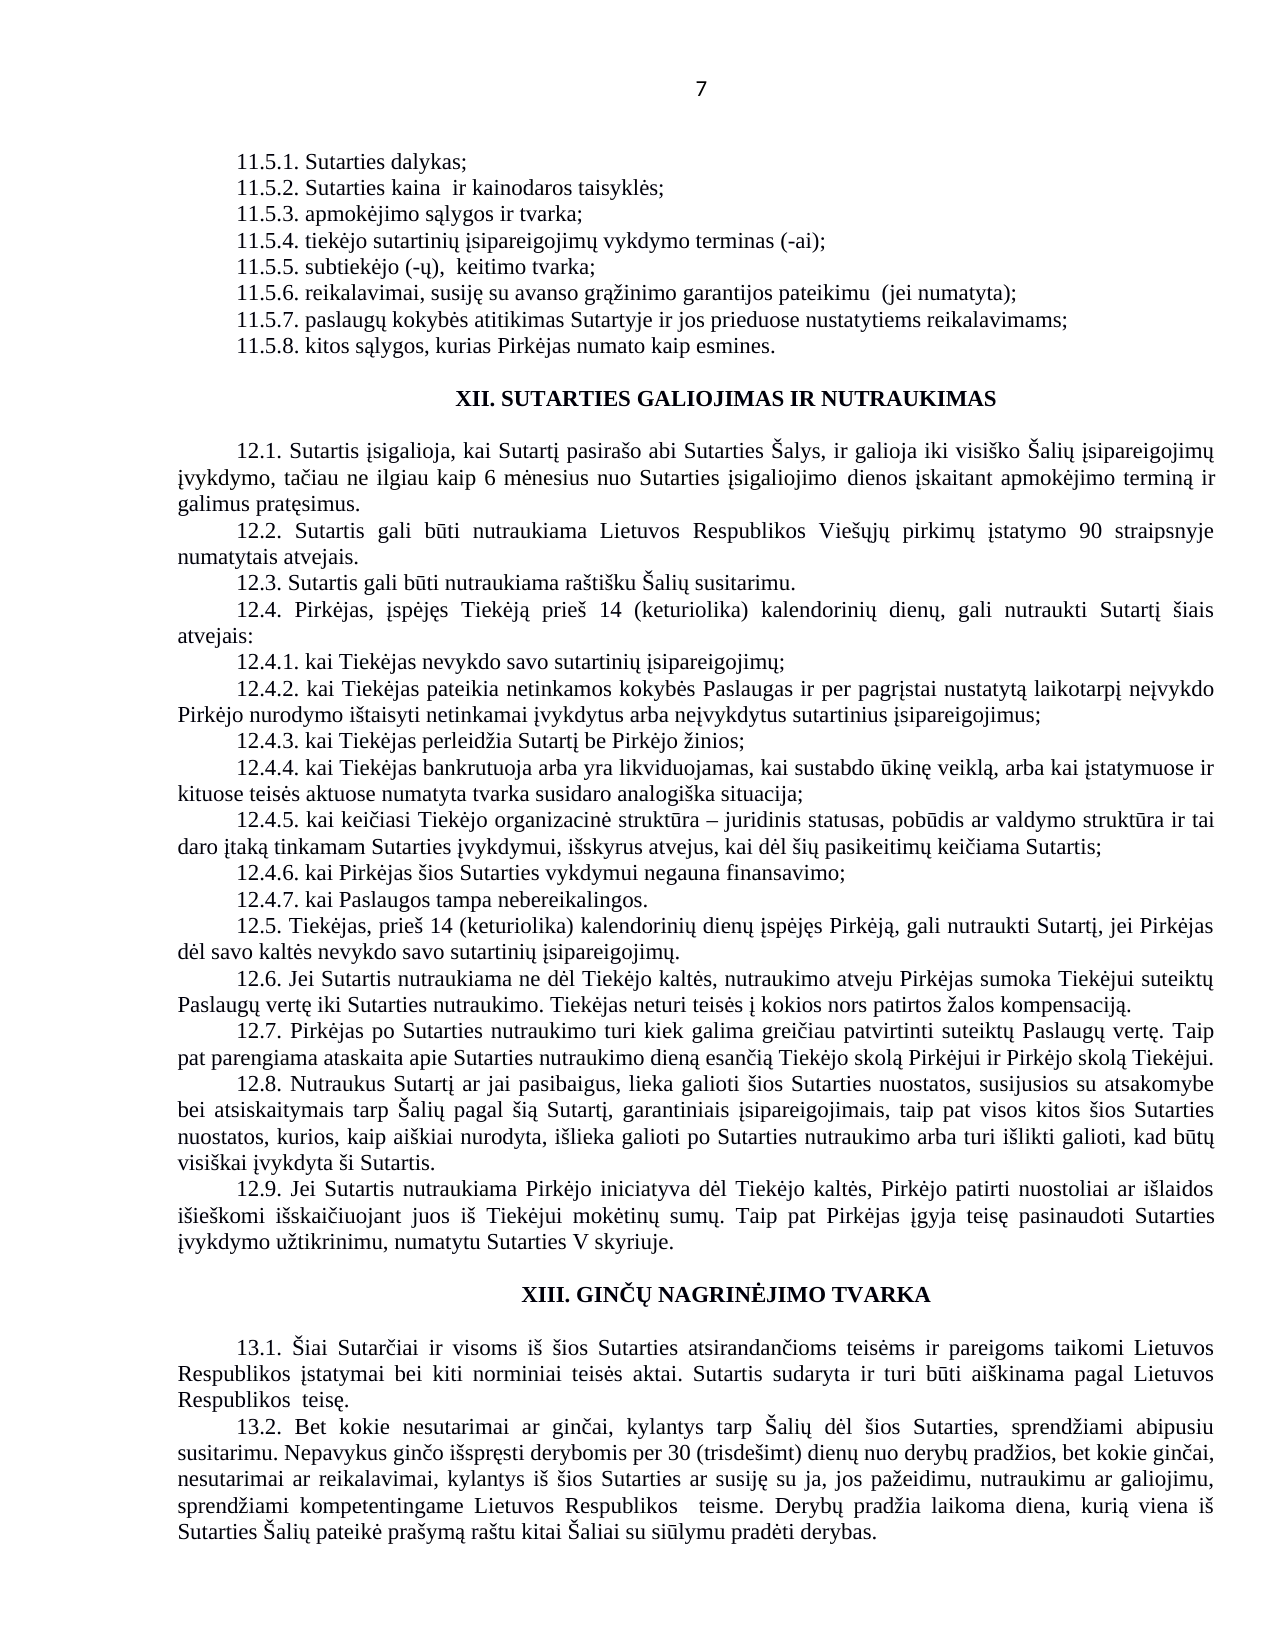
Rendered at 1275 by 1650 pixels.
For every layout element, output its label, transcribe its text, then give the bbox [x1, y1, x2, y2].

text 12.4.7. kai Paslaugos tampa nebereikalingos. [177, 886, 1216, 912]
text 12.4. Pirkėjas, įspėjęs Tiekėją prieš 14 (keturiolika) kalendorinių dienų, gali nutraukti Sutartį šiais atvejais: [177, 596, 1216, 648]
text 11.5.7. paslaugų kokybės atitikimas Sutartyje ir jos prieduose nustatytiems reikalavimams; [177, 306, 1216, 332]
text 12.4.5. kai keičiasi Tiekėjo organizacinė struktūra – juridinis statusas, pobūdis ar valdymo struktūra ir tai daro įtaką tinkamam Sutarties įvykdymui, išskyrus atvejus, kai dėl šių pasikeitimų keičiama Sutartis; [177, 807, 1216, 859]
text 12.2. Sutartis gali būti nutraukiama Lietuvos Respublikos Viešųjų pirkimų įstatymo 90 straipsnyje numatytais atvejais. [177, 517, 1216, 569]
text 11.5.2. Sutarties kaina ir kainodaros taisyklės; [177, 174, 1216, 200]
text 12.1. Sutartis įsigalioja, kai Sutartį pasirašo abi Sutarties Šalys, ir galioja iki visiško Šalių įsipareigojimų įvykdymo, tačiau ne ilgiau kaip 6 mėnesius nuo Sutarties įsigaliojimo dienos įskaitant apmokėjimo terminą ir galimus pratęsimus. [177, 438, 1216, 517]
text 11.5.6. reikalavimai, susiję su avanso grąžinimo garantijos pateikimu (jei numatyta); [177, 279, 1216, 306]
text 13.2. Bet kokie nesutarimai ar ginčai, kylantys tarp Šalių dėl šios Sutarties, sprendžiami abipusiu susitarimu. Nepavykus ginčo išspręsti derybomis per 30 (trisdešimt) dienų nuo derybų pradžios, bet kokie ginčai, nesutarimai ar reikalavimai, kylantys iš šios Sutarties ar susiję su ja, jos pažeidimu, nutraukimu ar galiojimu, sprendžiami kompetentingame Lietuvos Respublikos teisme. Derybų pradžia laikoma diena, kurią viena iš Sutarties Šalių pateikė prašymą raštu kitai Šaliai su siūlymu pradėti derybas. [177, 1413, 1216, 1544]
text 12.4.1. kai Tiekėjas nevykdo savo sutartinių įsipareigojimų; [177, 648, 1216, 675]
text 12.4.2. kai Tiekėjas pateikia netinkamos kokybės Paslaugas ir per pagrįstai nustatytą laikotarpį neįvykdo Pirkėjo nurodymo ištaisyti netinkamai įvykdytus arba neįvykdytus sutartinius įsipareigojimus; [177, 675, 1216, 727]
text 12.4.4. kai Tiekėjas bankrutuoja arba yra likviduojamas, kai sustabdo ūkinę veiklą, arba kai įstatymuose ir kituose teisės aktuose numatyta tvarka susidaro analogiška situacija; [177, 754, 1216, 807]
text 11.5.1. Sutarties dalykas; [177, 148, 1216, 174]
text XIII. GINČŲ NAGRINĖJIMO TVARKA [177, 1281, 1216, 1307]
text 12.4.6. kai Pirkėjas šios Sutarties vykdymui negauna finansavimo; [177, 859, 1216, 886]
text 12.8. Nutraukus Sutartį ar jai pasibaigus, lieka galioti šios Sutarties nuostatos, susijusios su atsakomybe bei atsiskaitymais tarp Šalių pagal šią Sutartį, garantiniais įsipareigojimais, taip pat visos kitos šios Sutarties nuostatos, kurios, kaip aiškiai nurodyta, išlieka galioti po Sutarties nutraukimo arba turi išlikti galioti, kad būtų visiškai įvykdyta ši Sutartis. [177, 1070, 1216, 1176]
text 11.5.5. subtiekėjo (-ų), keitimo tvarka; [177, 253, 1216, 279]
text 11.5.3. apmokėjimo sąlygos ir tvarka; [177, 200, 1216, 227]
text 11.5.4. tiekėjo sutartinių įsipareigojimų vykdymo terminas (-ai); [177, 227, 1216, 253]
text 12.4.3. kai Tiekėjas perleidžia Sutartį be Pirkėjo žinios; [177, 727, 1216, 754]
text 12.5. Tiekėjas, prieš 14 (keturiolika) kalendorinių dienų įspėjęs Pirkėją, gali nutraukti Sutartį, jei Pirkėjas dėl savo kaltės nevykdo savo sutartinių įsipareigojimų. [177, 912, 1216, 965]
text 12.3. Sutartis gali būti nutraukiama raštišku Šalių susitarimu. [177, 569, 1216, 596]
text 13.1. Šiai Sutarčiai ir visoms iš šios Sutarties atsirandančioms teisėms ir pareigoms taikomi Lietuvos Respublikos įstatymai bei kiti norminiai teisės aktai. Sutartis sudaryta ir turi būti aiškinama pagal Lietuvos Respublikos teisę. [177, 1334, 1216, 1413]
text 11.5.8. kitos sąlygos, kurias Pirkėjas numato kaip esmines. [177, 332, 1216, 358]
text 12.7. Pirkėjas po Sutarties nutraukimo turi kiek galima greičiau patvirtinti suteiktų Paslaugų vertę. Taip pat parengiama ataskaita apie Sutarties nutraukimo dieną esančią Tiekėjo skolą Pirkėjui ir Pirkėjo skolą Tiekėjui. [177, 1017, 1216, 1070]
text XII. SUTARTIES GALIOJIMAS IR NUTRAUKIMAS [177, 385, 1216, 411]
text 12.9. Jei Sutartis nutraukiama Pirkėjo iniciatyva dėl Tiekėjo kaltės, Pirkėjo patirti nuostoliai ar išlaidos išieškomi išskaičiuojant juos iš Tiekėjui mokėtinų sumų. Taip pat Pirkėjas įgyja teisę pasinaudoti Sutarties įvykdymo užtikrinimu, numatytu Sutarties V skyriuje. [177, 1176, 1216, 1254]
text 12.6. Jei Sutartis nutraukiama ne dėl Tiekėjo kaltės, nutraukimo atveju Pirkėjas sumoka Tiekėjui suteiktų Paslaugų vertę iki Sutarties nutraukimo. Tiekėjas neturi teisės į kokios nors patirtos žalos kompensaciją. [177, 965, 1216, 1017]
